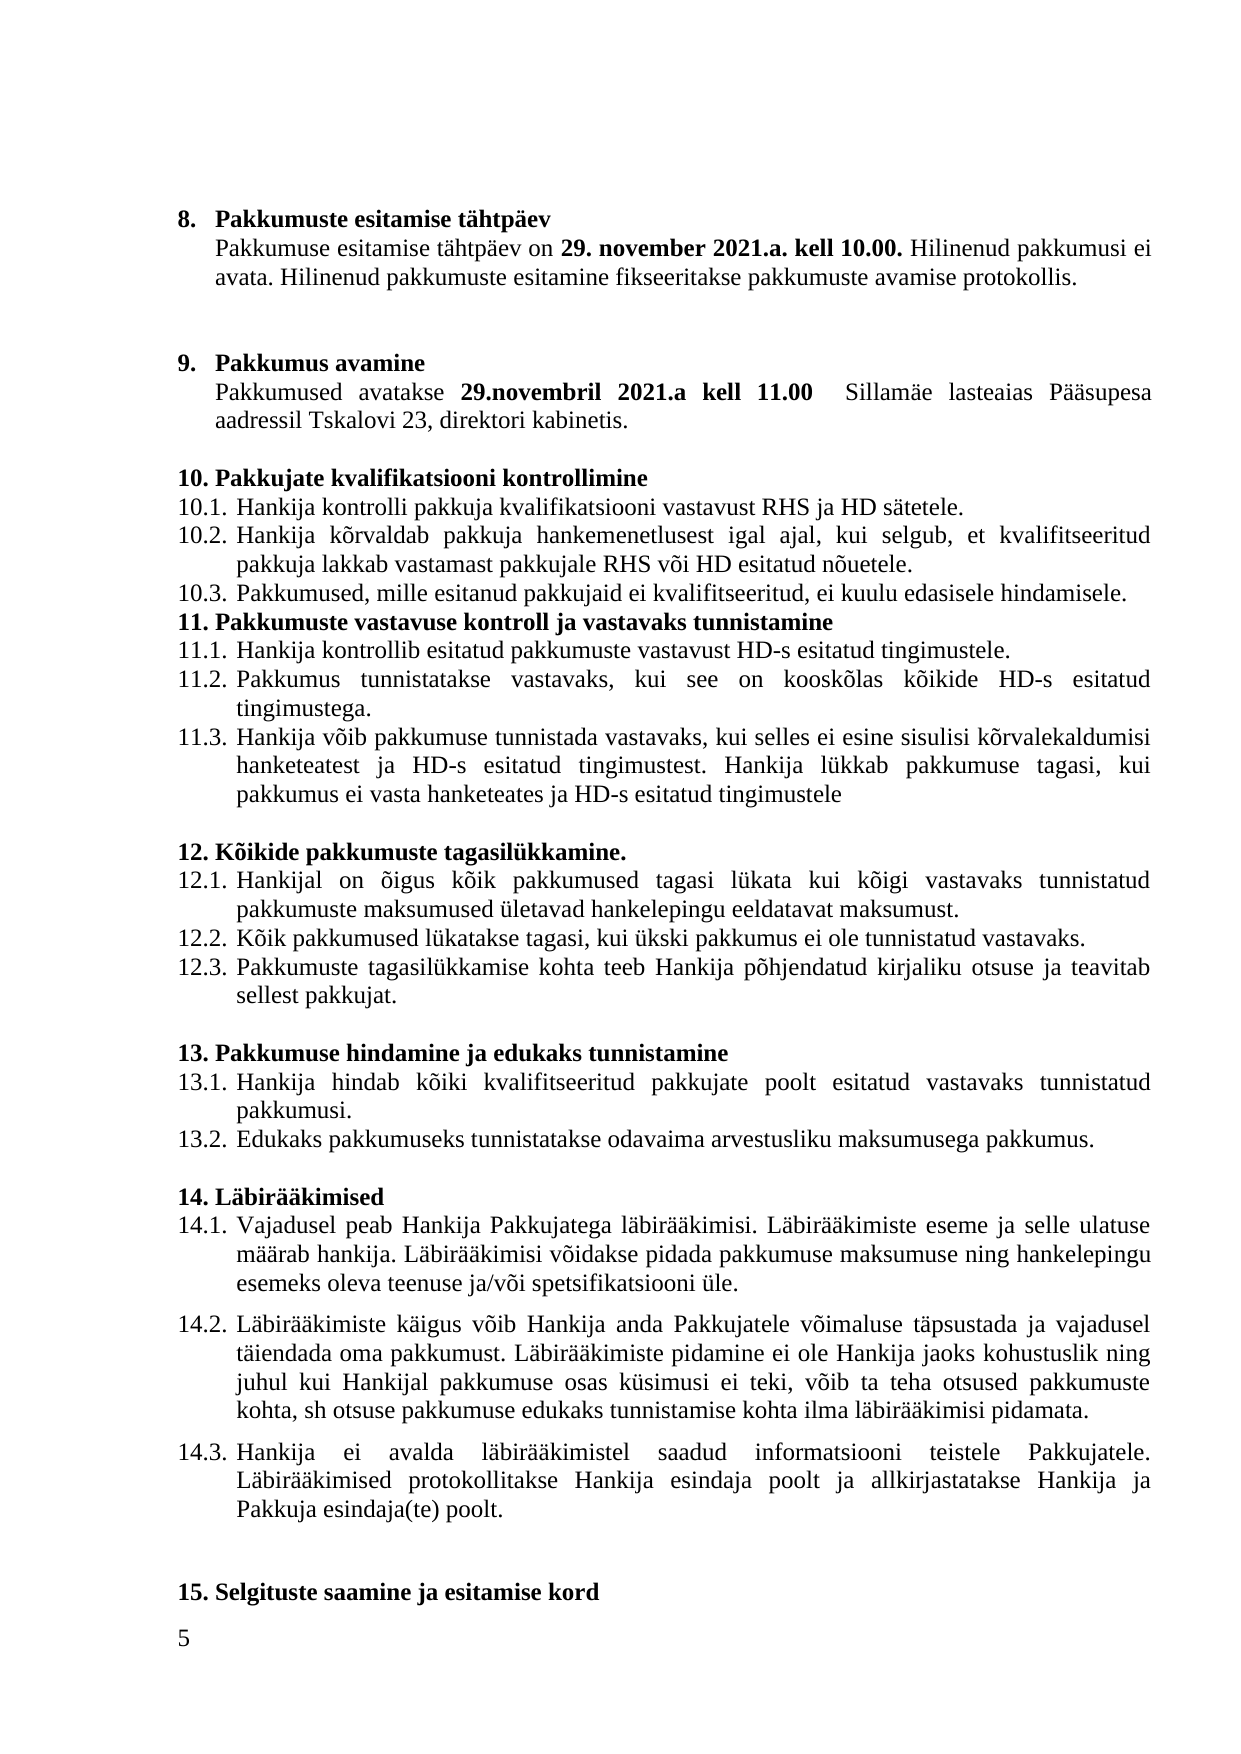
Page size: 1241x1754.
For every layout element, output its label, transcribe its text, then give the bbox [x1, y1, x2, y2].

list Pakkujate kvalifikatsiooni kontrollimine [177, 463, 1152, 492]
list Hankija kõrvaldab pakkuja hankemenetlusest igal ajal, kui selgub, et kvalifitseeritud pakkuja lakkab vastamast pakkujale RHS või HD esitatud nõuetele. [177, 521, 1152, 578]
text Pakkumuse esitamise tähtpäev on 29. november 2021.a. kell 10.00. Hilinenud pakkumusi ei avata. Hilinenud pakkumuste esitamine fikseeritakse pakkumuste avamise protokollis. [215, 233, 1152, 291]
text 11.2. Pakkumus tunnistatakse vastavaks, kui see on kooskõlas kõikide HD-s esitatud tingimustega. [177, 664, 1152, 722]
text 11.3. Hankija võib pakkumuse tunnistada vastavaks, kui selles ei esine sisulisi kõrvalekaldumisi hanketeatest ja HD-s esitatud tingimustest. Hankija lükkab pakkumuse tagasi, kui pakkumus ei vasta hanketeates ja HD-s esitatud tingimustele [177, 722, 1152, 808]
text 13.2. Edukaks pakkumuseks tunnistatakse odavaima arvestusliku maksumusega pakkumus. [177, 1124, 1152, 1153]
list Pakkumuste esitamise tähtpäev [177, 204, 1152, 233]
list Kõikide pakkumuste tagasilükkamine. [177, 837, 1152, 866]
list Pakkumuste vastavuse kontroll ja vastavaks tunnistamine [177, 607, 1152, 636]
text 12.1. Hankijal on õigus kõik pakkumused tagasi lükata kui kõigi vastavaks tunnistatud pakkumuste maksumused ületavad hankelepingu eeldatavat maksumust. [177, 866, 1152, 923]
text 11.1. Hankija kontrollib esitatud pakkumuste vastavust HD-s esitatud tingimustele. [177, 636, 1152, 664]
text 12.2. Kõik pakkumused lükatakse tagasi, kui ükski pakkumus ei ole tunnistatud vastavaks. [177, 923, 1152, 952]
list Pakkumuse hindamine ja edukaks tunnistamine [177, 1038, 1152, 1067]
list Pakkumus avamine [177, 348, 1152, 377]
text Pakkumused avatakse 29.novembril 2021.a kell 11.00 Sillamäe lasteaias Pääsupesa aadressil Tskalovi 23, direktori kabinetis. [215, 377, 1152, 434]
list Hankija kontrolli pakkuja kvalifikatsiooni vastavust RHS ja HD sätetele. [177, 492, 1152, 521]
list Läbirääkimiste käigus võib Hankija anda Pakkujatele võimaluse täpsustada ja vajadusel täiendada oma pakkumust. Läbirääkimiste pidamine ei ole Hankija jaoks kohustuslik ning juhul kui Hankijal pakkumuse osas küsimusi ei teki, võib ta teha otsused pakkumuste kohta, sh otsuse pakkumuse edukaks tunnistamise kohta ilma läbirääkimisi pidamata. [177, 1309, 1152, 1424]
list Selgituste saamine ja esitamise kord [177, 1577, 1152, 1606]
list Läbirääkimised [177, 1182, 1152, 1211]
text 13.1. Hankija hindab kõiki kvalifitseeritud pakkujate poolt esitatud vastavaks tunnistatud pakkumusi. [177, 1067, 1152, 1124]
list Vajadusel peab Hankija Pakkujatega läbirääkimisi. Läbirääkimiste eseme ja selle ulatuse määrab hankija. Läbirääkimisi võidakse pidada pakkumuse maksumuse ning hankelepingu esemeks oleva teenuse ja/või spetsifikatsiooni üle. [177, 1211, 1152, 1297]
text 12.3. Pakkumuste tagasilükkamise kohta teeb Hankija põhjendatud kirjaliku otsuse ja teavitab sellest pakkujat. [177, 952, 1152, 1009]
list Pakkumused, mille esitanud pakkujaid ei kvalifitseeritud, ei kuulu edasisele hindamisele. [177, 578, 1152, 607]
list Hankija ei avalda läbirääkimistel saadud informatsiooni teistele Pakkujatele. Läbirääkimised protokollitakse Hankija esindaja poolt ja allkirjastatakse Hankija ja Pakkuja esindaja(te) poolt. [177, 1437, 1152, 1523]
